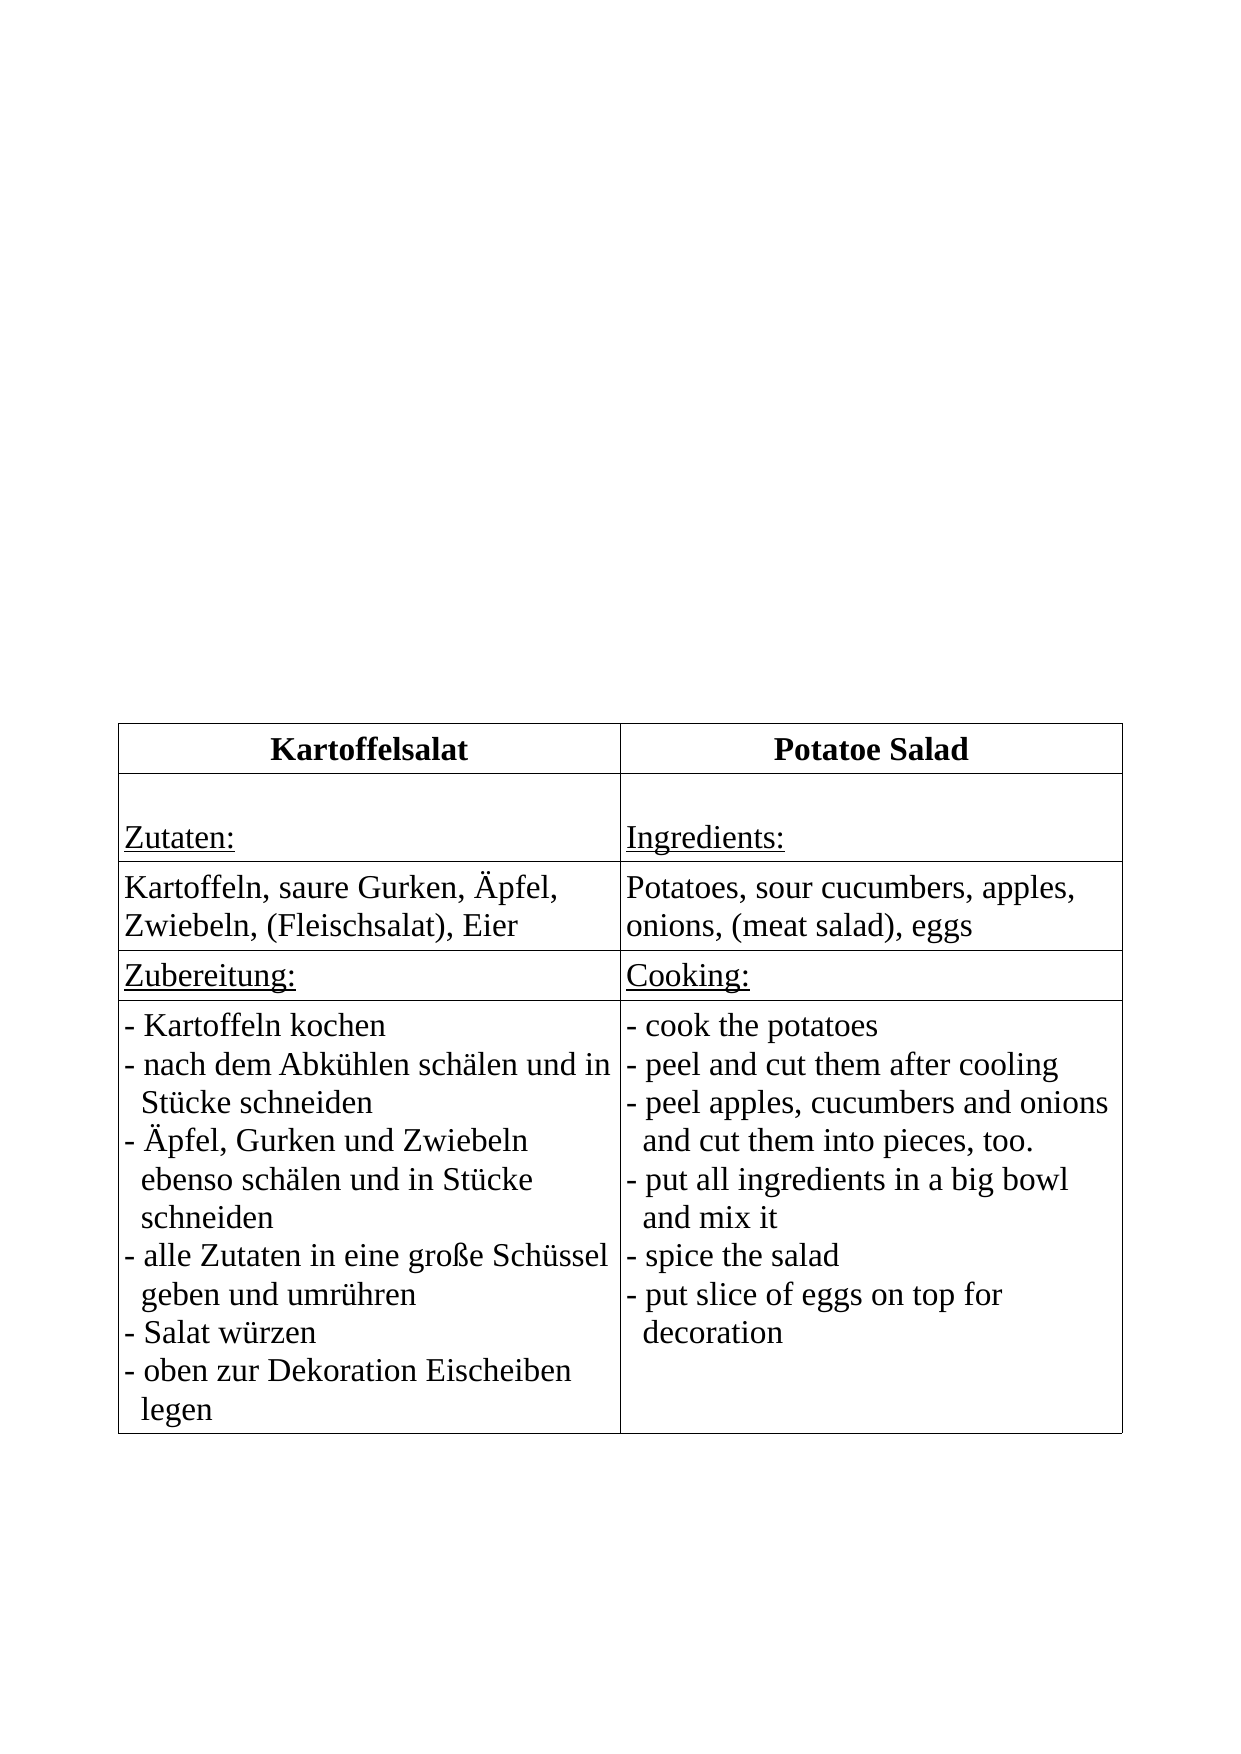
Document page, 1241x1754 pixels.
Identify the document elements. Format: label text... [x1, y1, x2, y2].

table_cell Ingredients: [621, 774, 1122, 861]
table_header Kartoffelsalat [119, 724, 620, 773]
table_cell - Kartoffeln kochen - nach dem Abkühlen schälen und in Stücke schneiden - Äpfel, Gurken und Zwiebeln ebenso schälen und in Stücke schneiden - alle Zutaten in eine große Schüssel geben und umrühren - Salat würzen - oben zur Dekoration Eischeiben legen [119, 1001, 620, 1433]
table_cell Zutaten: [119, 774, 620, 861]
table_header Potatoe Salad [621, 724, 1122, 773]
table_cell Kartoffeln, saure Gurken, Äpfel, Zwiebeln, (Fleischsalat), Eier [119, 862, 620, 950]
table_cell Cooking: [621, 951, 1122, 999]
table_cell Zubereitung: [119, 951, 620, 999]
table_cell - cook the potatoes - peel and cut them after cooling - peel apples, cucumbers and onions and cut them into pieces, too. - put all ingredients in a big bowl and mix it - spice the salad - put slice of eggs on top for decoration [621, 1001, 1122, 1433]
table_cell Potatoes, sour cucumbers, apples, onions, (meat salad), eggs [621, 862, 1122, 950]
